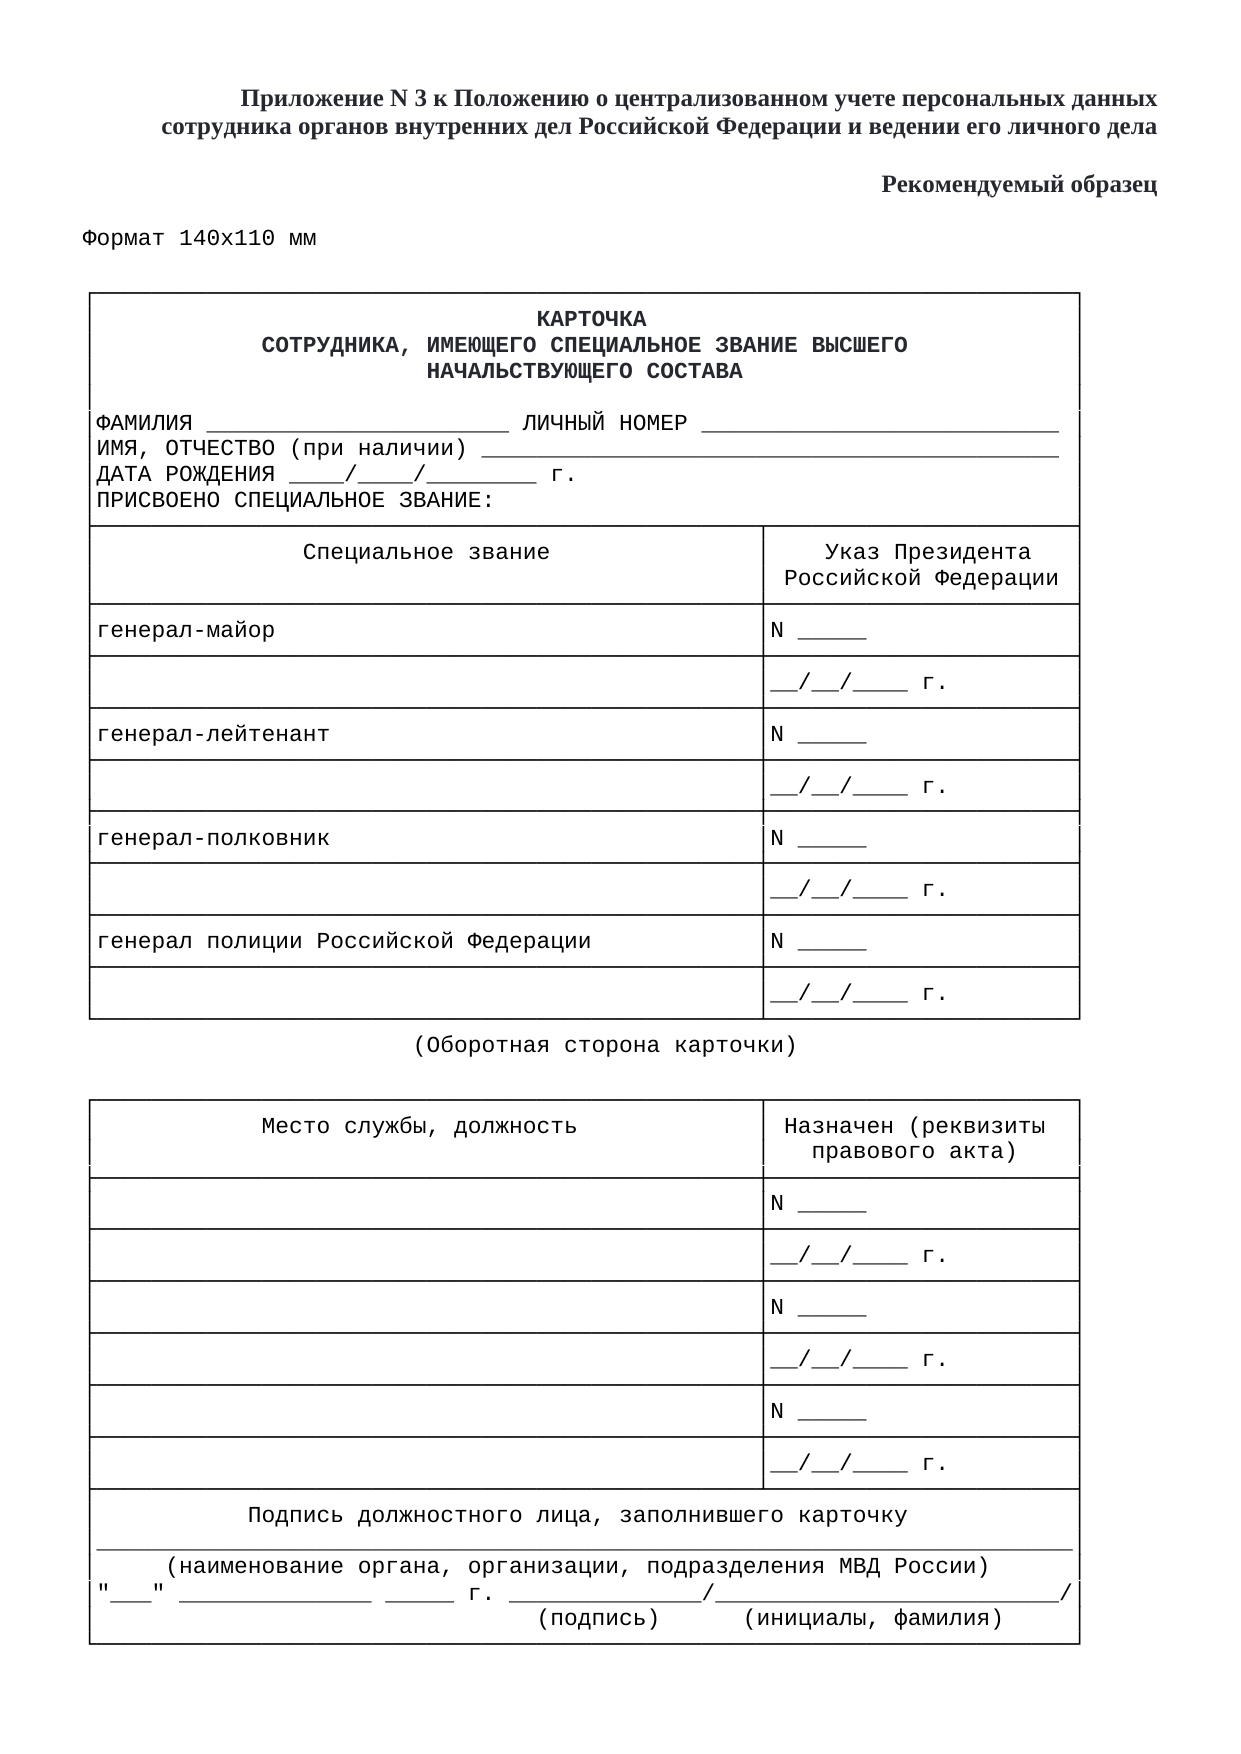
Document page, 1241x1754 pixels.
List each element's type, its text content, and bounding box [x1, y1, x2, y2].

text │ │__/__/____ г. │ [764, 670, 1078, 696]
text │ │N _____ │ [764, 1192, 1078, 1218]
text │ │N _____ │ [764, 1296, 1078, 1321]
text ├────────────────────────────────────────────────┼──────────────────────┤ [764, 1179, 1078, 1192]
text │ПРИСВОЕНО СПЕЦИАЛЬНОЕ ЗВАНИЕ: │ [1080, 489, 1157, 514]
text │"___" ______________ _____ г. ______________/_________________________/│ [90, 1581, 1078, 1607]
text │ФАМИЛИЯ ______________________ ЛИЧНЫЙ НОМЕР __________________________ │ [90, 411, 1078, 437]
text ├────────────────────────────────────────────────┼──────────────────────┤ [90, 1425, 762, 1436]
text ├────────────────────────────────────────────────┼──────────────────────┤ [1080, 644, 1157, 670]
text │ │__/__/____ г. │ [764, 981, 1078, 1007]
text │ │__/__/____ г. │ [764, 1244, 1078, 1269]
text ├────────────────────────────────────────────────┼──────────────────────┤ [764, 1269, 1078, 1280]
text │ │ Российской Федерации │ [764, 566, 1078, 592]
text │ДАТА РОЖДЕНИЯ ____/____/________ г. │ [1080, 463, 1157, 489]
text │ │__/__/____ г. │ [1080, 670, 1157, 696]
text ├────────────────────────────────────────────────┼──────────────────────┤ [90, 761, 762, 774]
text │ Место службы, должность │ Назначен (реквизиты │ [1080, 1114, 1157, 1140]
text │ │__/__/____ г. │ [90, 878, 762, 904]
text ├────────────────────────────────────────────────┬──────────────────────┤ [764, 527, 1078, 541]
text │ СОТРУДНИКА, ИМЕЮЩЕГО СПЕЦИАЛЬНОЕ ЗВАНИЕ ВЫСШЕГО │ [1080, 333, 1157, 359]
text │ │N _____ │ [90, 1192, 762, 1218]
text ├────────────────────────────────────────────────┼──────────────────────┤ [764, 1425, 1078, 1436]
text ├────────────────────────────────────────────────┼──────────────────────┤ [1080, 1269, 1157, 1296]
text │генерал полиции Российской Федерации │N _____ │ [764, 929, 1078, 956]
text └────────────────────────────────────────────────┴──────────────────────┘ [83, 1007, 1157, 1033]
text ┌────────────────────────────────────────────────┬──────────────────────┐ [83, 1088, 1157, 1114]
text Формат 140х110 мм [83, 226, 1157, 252]
text │генерал-лейтенант │N _____ │ [764, 722, 1078, 748]
text ├────────────────────────────────────────────────┼──────────────────────┤ [90, 592, 762, 603]
text │ │N _____ │ [90, 1399, 762, 1425]
text ├────────────────────────────────────────────────┼──────────────────────┤ [90, 916, 762, 929]
text ├────────────────────────────────────────────────┬──────────────────────┤ [90, 527, 762, 541]
text ├────────────────────────────────────────────────┼──────────────────────┤ [90, 1282, 762, 1296]
text ├────────────────────────────────────────────────┼──────────────────────┤ [764, 1218, 1078, 1228]
text ├────────────────────────────────────────────────┼──────────────────────┤ [90, 696, 762, 707]
text ├────────────────────────────────────────────────┼──────────────────────┤ [1080, 592, 1157, 618]
text │ │__/__/____ г. │ [90, 1244, 762, 1269]
text │_______________________________________________________________________│ [90, 1529, 1078, 1555]
text │ │N _____ │ [764, 1399, 1078, 1425]
text │генерал-полковник │N _____ │ [90, 826, 762, 852]
text ├────────────────────────────────────────────────┼──────────────────────┤ [90, 748, 762, 759]
text ├────────────────────────────────────────────────┴──────────────────────┤ [90, 1477, 762, 1488]
text ┌───────────────────────────────────────────────────────────────────────┐ [83, 281, 1157, 307]
text │ │ Российской Федерации │ [1080, 566, 1157, 592]
text │ КАРТОЧКА │ [90, 307, 1078, 333]
text │ (подпись) (инициалы, фамилия) │ [90, 1607, 1078, 1633]
text ├────────────────────────────────────────────────┼──────────────────────┤ [1080, 1166, 1157, 1192]
text │ │__/__/____ г. │ [90, 981, 762, 1007]
text ├────────────────────────────────────────────────┼──────────────────────┤ [764, 864, 1078, 878]
text │ФАМИЛИЯ ______________________ ЛИЧНЫЙ НОМЕР __________________________ │ [1080, 411, 1157, 437]
text ├────────────────────────────────────────────────┼──────────────────────┤ [83, 800, 1157, 826]
text │ │__/__/____ г. │ [90, 670, 762, 696]
text │ПРИСВОЕНО СПЕЦИАЛЬНОЕ ЗВАНИЕ: │ [90, 489, 1078, 514]
text ├────────────────────────────────────────────────┼──────────────────────┤ [764, 1438, 1078, 1451]
text ├────────────────────────────────────────────────┼──────────────────────┤ [764, 644, 1078, 655]
text ├────────────────────────────────────────────────┼──────────────────────┤ [90, 1269, 762, 1280]
text │ │N _____ │ [1080, 1296, 1157, 1321]
text │ │ Российской Федерации │ [90, 566, 762, 592]
text ├────────────────────────────────────────────────┼──────────────────────┤ [764, 1321, 1078, 1332]
text ├────────────────────────────────────────────────┼──────────────────────┤ [764, 852, 1078, 862]
text │ │__/__/____ г. │ [90, 774, 762, 800]
text │ КАРТОЧКА │ [1080, 307, 1157, 333]
text ├────────────────────────────────────────────────┴──────────────────────┤ [1080, 1477, 1157, 1503]
text ├────────────────────────────────────────────────┼──────────────────────┤ [764, 1334, 1078, 1347]
text ├────────────────────────────────────────────────┼──────────────────────┤ [764, 1373, 1078, 1384]
text │генерал полиции Российской Федерации │N _____ │ [1080, 929, 1157, 956]
text │генерал-майор │N _____ │ [90, 618, 762, 644]
text │ Специальное звание │ Указ Президента │ [1080, 541, 1157, 566]
text ├────────────────────────────────────────────────┼──────────────────────┤ [90, 644, 762, 655]
text │ │__/__/____ г. │ [764, 878, 1078, 904]
text ├────────────────────────────────────────────────┼──────────────────────┤ [90, 968, 762, 981]
text ├────────────────────────────────────────────────┼──────────────────────┤ [90, 956, 762, 966]
text │ │__/__/____ г. │ [1080, 878, 1157, 904]
text ├────────────────────────────────────────────────┼──────────────────────┤ [764, 1386, 1078, 1399]
text ├────────────────────────────────────────────────┼──────────────────────┤ [764, 1282, 1078, 1296]
text │ Место службы, должность │ Назначен (реквизиты │ [90, 1114, 762, 1140]
text ├────────────────────────────────────────────────┼──────────────────────┤ [90, 1179, 762, 1192]
text ├────────────────────────────────────────────────┼──────────────────────┤ [1080, 748, 1157, 774]
text ├────────────────────────────────────────────────┼──────────────────────┤ [90, 1321, 762, 1332]
text ├────────────────────────────────────────────────┼──────────────────────┤ [764, 696, 1078, 707]
text ├────────────────────────────────────────────────┼──────────────────────┤ [90, 1373, 762, 1384]
text │генерал полиции Российской Федерации │N _____ │ [90, 929, 762, 956]
text │ │ [83, 385, 1157, 411]
text │ Подпись должностного лица, заполнившего карточку │ [1080, 1503, 1157, 1529]
text │ (наименование органа, организации, подразделения МВД России) │ [83, 1555, 1157, 1581]
text ├────────────────────────────────────────────────┼──────────────────────┤ [1080, 1425, 1157, 1451]
text ├────────────────────────────────────────────────┼──────────────────────┤ [764, 1166, 1078, 1177]
text ├────────────────────────────────────────────────┬──────────────────────┤ [90, 514, 1078, 525]
text ├────────────────────────────────────────────────┼──────────────────────┤ [90, 1166, 762, 1177]
text ├────────────────────────────────────────────────┼──────────────────────┤ [90, 1334, 762, 1347]
text │генерал-майор │N _____ │ [764, 618, 1078, 644]
text │ │__/__/____ г. │ [1080, 1347, 1157, 1373]
text ├────────────────────────────────────────────────┼──────────────────────┤ [1080, 1218, 1157, 1244]
text │ НАЧАЛЬСТВУЮЩЕГО СОСТАВА │ [1080, 359, 1157, 385]
text ├────────────────────────────────────────────────┼──────────────────────┤ [764, 657, 1078, 670]
text ├────────────────────────────────────────────────┼──────────────────────┤ [90, 1218, 762, 1228]
text │ИМЯ, ОТЧЕСТВО (при наличии) __________________________________________ │ [1080, 437, 1157, 463]
text │ Специальное звание │ Указ Президента │ [764, 541, 1078, 566]
text │ │__/__/____ г. │ [1080, 1451, 1157, 1477]
text │ │ правового акта) │ [83, 1140, 1157, 1166]
text ├────────────────────────────────────────────────┼──────────────────────┤ [90, 852, 762, 862]
text ├────────────────────────────────────────────────┼──────────────────────┤ [764, 956, 1078, 966]
text ├────────────────────────────────────────────────┼──────────────────────┤ [764, 592, 1078, 603]
text ├────────────────────────────────────────────────┼──────────────────────┤ [764, 968, 1078, 981]
text ├────────────────────────────────────────────────┼──────────────────────┤ [90, 605, 762, 618]
text ├────────────────────────────────────────────────┼──────────────────────┤ [1080, 956, 1157, 981]
text │генерал-лейтенант │N _____ │ [90, 722, 762, 748]
text ├────────────────────────────────────────────────┼──────────────────────┤ [90, 1230, 762, 1244]
text ├────────────────────────────────────────────────┼──────────────────────┤ [90, 1386, 762, 1399]
text ├────────────────────────────────────────────────┴──────────────────────┤ [764, 1477, 1078, 1488]
text │ │__/__/____ г. │ [1080, 1244, 1157, 1269]
text │ │__/__/____ г. │ [764, 1347, 1078, 1373]
text ├────────────────────────────────────────────────┼──────────────────────┤ [1080, 904, 1157, 929]
text │ │__/__/____ г. │ [1080, 774, 1157, 800]
text │_______________________________________________________________________│ [1080, 1529, 1157, 1555]
text ├────────────────────────────────────────────────┼──────────────────────┤ [764, 904, 1078, 914]
text ├────────────────────────────────────────────────┼──────────────────────┤ [1080, 696, 1157, 722]
text │"___" ______________ _____ г. ______________/_________________________/│ [1080, 1581, 1157, 1607]
text ├────────────────────────────────────────────────┼──────────────────────┤ [1080, 852, 1157, 878]
text │ СОТРУДНИКА, ИМЕЮЩЕГО СПЕЦИАЛЬНОЕ ЗВАНИЕ ВЫСШЕГО │ [90, 333, 1078, 359]
text ├────────────────────────────────────────────────┼──────────────────────┤ [764, 605, 1078, 618]
text └───────────────────────────────────────────────────────────────────────┘ [83, 1633, 1157, 1659]
text ├────────────────────────────────────────────────┼──────────────────────┤ [90, 709, 762, 722]
text ├────────────────────────────────────────────────┼──────────────────────┤ [1080, 1321, 1157, 1347]
text │ДАТА РОЖДЕНИЯ ____/____/________ г. │ [90, 463, 1078, 489]
text ├────────────────────────────────────────────────┴──────────────────────┤ [90, 1490, 1078, 1503]
text │генерал-лейтенант │N _____ │ [1080, 722, 1157, 748]
text Рекомендуемый образец [83, 169, 1157, 198]
text │ │N _____ │ [90, 1296, 762, 1321]
text ├────────────────────────────────────────────────┼──────────────────────┤ [764, 761, 1078, 774]
text ├────────────────────────────────────────────────┼──────────────────────┤ [90, 904, 762, 914]
text ├────────────────────────────────────────────────┼──────────────────────┤ [1080, 1373, 1157, 1399]
text ├────────────────────────────────────────────────┼──────────────────────┤ [90, 1438, 762, 1451]
text ├────────────────────────────────────────────────┼──────────────────────┤ [764, 709, 1078, 722]
text │ │__/__/____ г. │ [90, 1347, 762, 1373]
text Приложение N 3 к Положению о централизованном учете персональных данных сотрудника органов внутренних дел Российской Федерации и ведении его личного дела [83, 83, 1157, 140]
text (Оборотная сторона карточки) [83, 1033, 1157, 1059]
text │ Место службы, должность │ Назначен (реквизиты │ [764, 1114, 1078, 1140]
text │ │__/__/____ г. │ [764, 1451, 1078, 1477]
text │ Подпись должностного лица, заполнившего карточку │ [90, 1503, 1078, 1529]
text │ │N _____ │ [1080, 1192, 1157, 1218]
text ├────────────────────────────────────────────────┼──────────────────────┤ [90, 864, 762, 878]
text ├────────────────────────────────────────────────┼──────────────────────┤ [764, 748, 1078, 759]
text │ИМЯ, ОТЧЕСТВО (при наличии) __________________________________________ │ [90, 437, 1078, 463]
text │ │__/__/____ г. │ [90, 1451, 762, 1477]
text │ Специальное звание │ Указ Президента │ [90, 541, 762, 566]
text │ │__/__/____ г. │ [1080, 981, 1157, 1007]
text │ │N _____ │ [1080, 1399, 1157, 1425]
text │ (подпись) (инициалы, фамилия) │ [1080, 1607, 1157, 1633]
text │генерал-полковник │N _____ │ [1080, 826, 1157, 852]
text │ НАЧАЛЬСТВУЮЩЕГО СОСТАВА │ [90, 359, 1078, 385]
text ├────────────────────────────────────────────────┬──────────────────────┤ [1080, 514, 1157, 541]
text │ │__/__/____ г. │ [764, 774, 1078, 800]
text ├────────────────────────────────────────────────┼──────────────────────┤ [764, 1230, 1078, 1244]
text │генерал-полковник │N _____ │ [764, 826, 1078, 852]
text ├────────────────────────────────────────────────┼──────────────────────┤ [764, 916, 1078, 929]
text ├────────────────────────────────────────────────┼──────────────────────┤ [90, 657, 762, 670]
text │генерал-майор │N _____ │ [1080, 618, 1157, 644]
